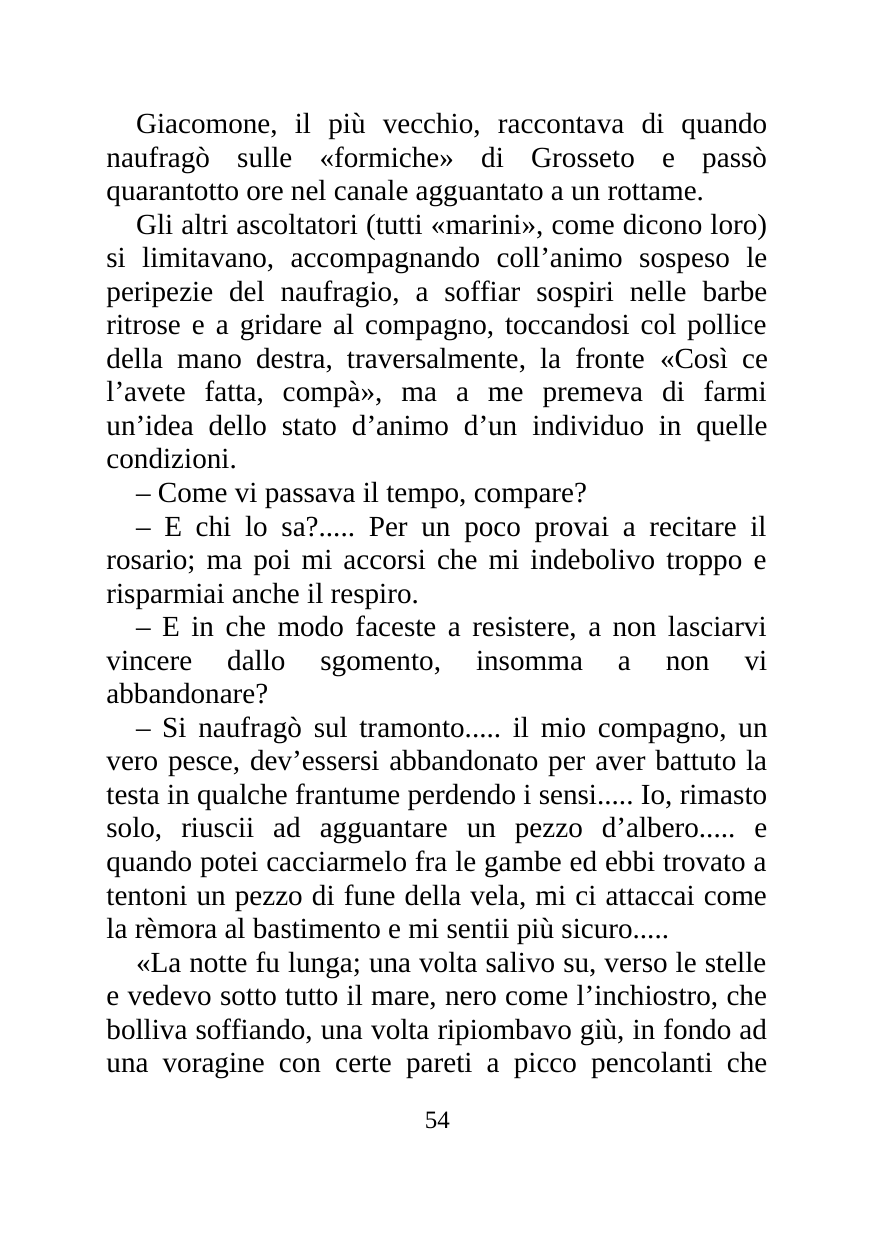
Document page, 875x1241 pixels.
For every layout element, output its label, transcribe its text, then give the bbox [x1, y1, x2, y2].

text – Come vi passava il tempo, compare? [106, 475, 768, 509]
text «La notte fu lunga; una volta salivo su, verso le stelle e vedevo sotto tutto il mare, nero come l’inchiostro, che bolliva soffiando, una volta ripiombavo giù, in fondo ad una voragine con certe pareti a picco pencolanti che [106, 945, 768, 1079]
text – E chi lo sa?..... Per un poco provai a recitare il rosario; ma poi mi accorsi che mi indebolivo troppo e risparmiai anche il respiro. [106, 509, 768, 609]
text Giacomone, il più vecchio, raccontava di quando naufragò sulle «formiche» di Grosseto e passò quarantotto ore nel canale agguantato a un rottame. [106, 106, 768, 207]
text – Si naufragò sul tramonto..... il mio compagno, un vero pesce, dev’essersi abbandonato per aver battuto la testa in qualche frantume perdendo i sensi..... Io, rimasto solo, riuscii ad agguantare un pezzo d’albero..... e quando potei cacciarmelo fra le gambe ed ebbi trovato a tentoni un pezzo di fune della vela, mi ci attaccai come la rèmora al bastimento e mi sentii più sicuro..... [106, 710, 768, 945]
text – E in che modo faceste a resistere, a non lasciarvi vincere dallo sgomento, insomma a non vi abbandonare? [106, 609, 768, 710]
text Gli altri ascoltatori (tutti «marini», come dicono loro) si limitavano, accompagnando coll’animo sospeso le peripezie del naufragio, a soffiar sospiri nelle barbe ritrose e a gridare al compagno, toccandosi col pollice della mano destra, traversalmente, la fronte «Così ce l’avete fatta, compà», ma a me premeva di farmi un’idea dello stato d’animo d’un individuo in quelle condizioni. [106, 207, 768, 475]
